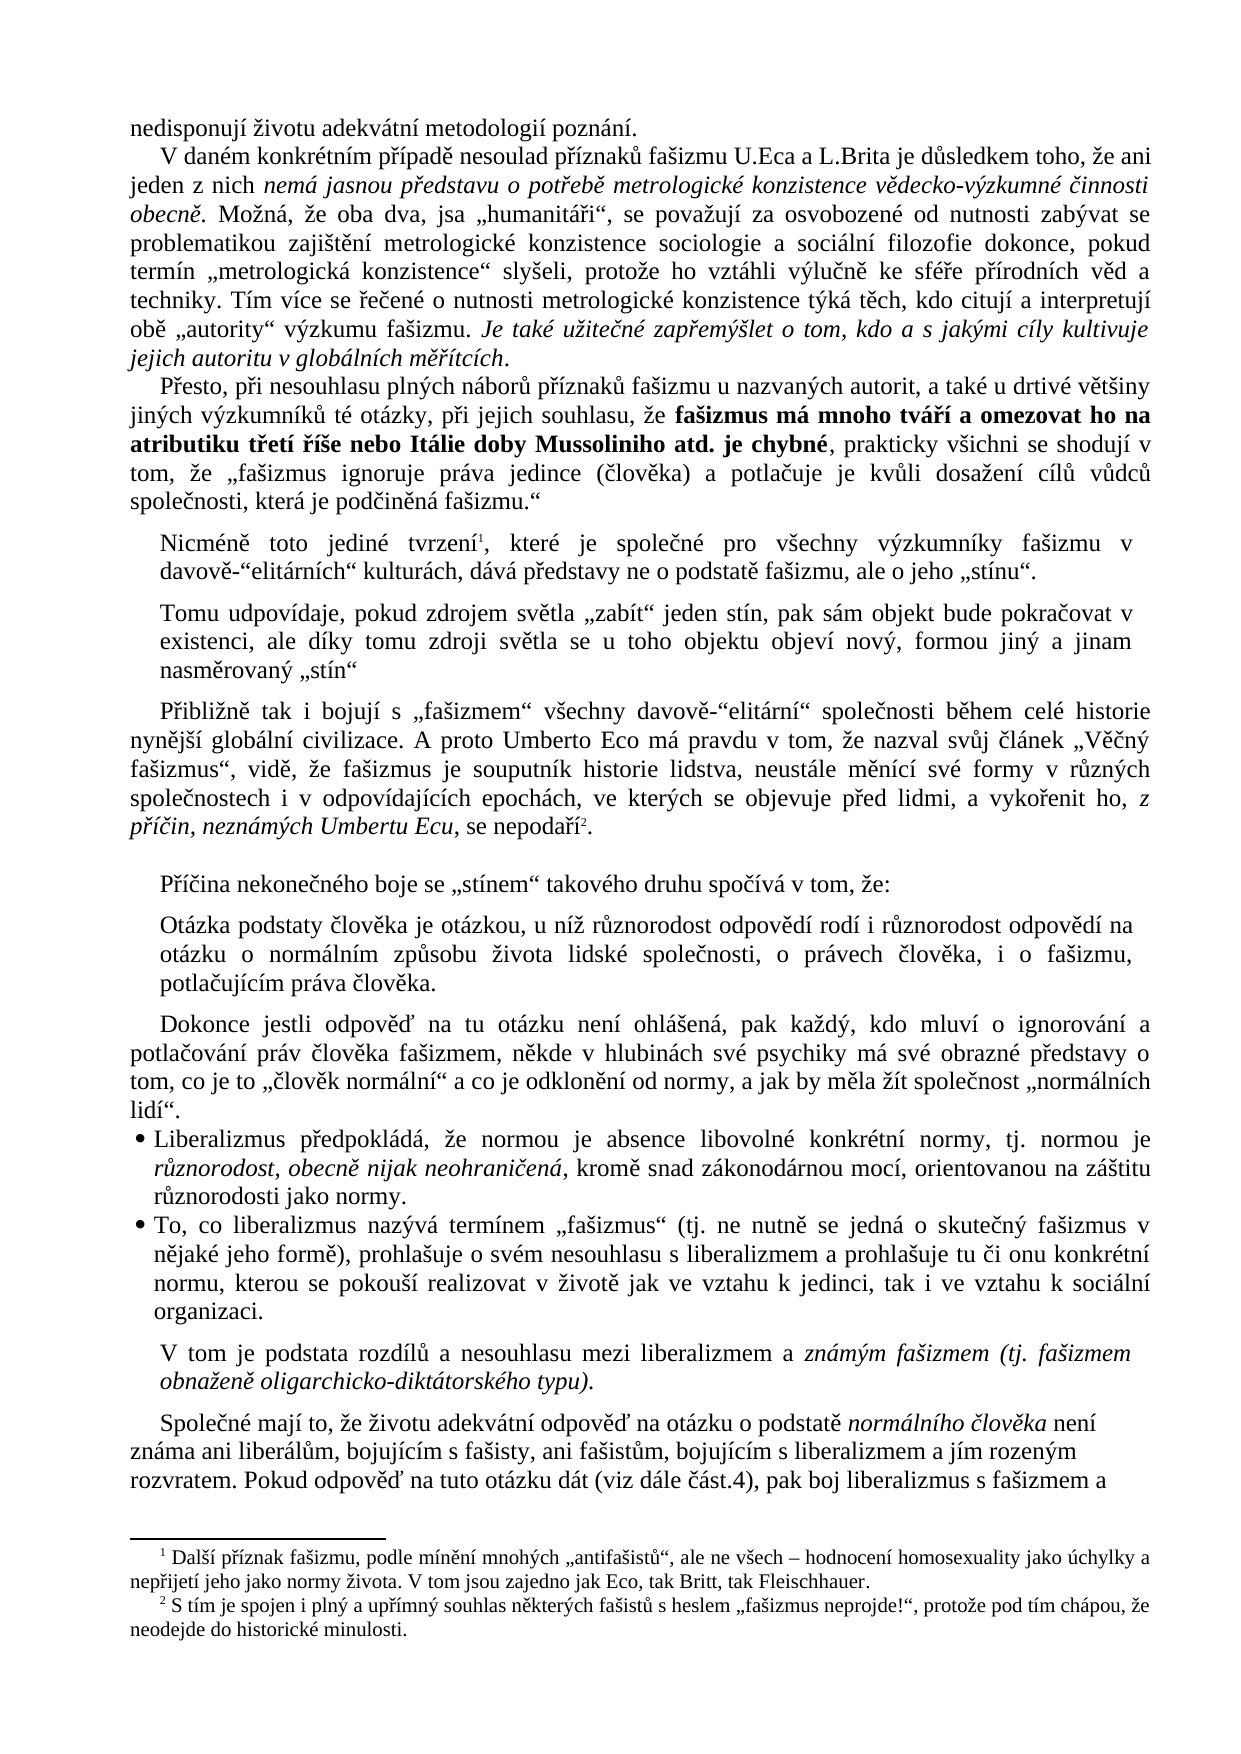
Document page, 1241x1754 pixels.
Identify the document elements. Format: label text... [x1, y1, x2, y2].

text Příčina nekonečného boje se „stínem“ takového druhu spočívá v tom, že: [130, 869, 1152, 898]
text S tím je spojen i plný a upřímný souhlas některých fašistů s heslem „fašizmus neprojde!“, protože pod tím chápou, že neodejde do historické minulosti. [130, 1593, 1152, 1641]
text V daném konkrétním případě nesoulad příznaků fašizmu U.Eca a L.Brita je důsledkem toho, že ani jeden z nich nemá jasnou představu o potřebě metrologické konzistence vědecko-výzkumné činnosti obecně. Možná, že oba dva, jsa „humanitáři“, se považují za osvobozené od nutnosti zabývat se problematikou zajištění metrologické konzistence sociologie a sociální filozofie dokonce, pokud termín „metrologická konzistence“ slyšeli, protože ho vztáhli výlučně ke sféře přírodních věd a techniky. Tím více se řečené o nutnosti metrologické konzistence týká těch, kdo citují a interpretují obě „autority“ výzkumu fašizmu. Je také užitečné zapřemýšlet o tom, kdo a s jakými cíly kultivuje jejich autoritu v globálních měřítcích. [130, 141, 1152, 371]
text Otázka podstaty člověka je otázkou, u níž různorodost odpovědí rodí i různorodost odpovědí na otázku o normálním způsobu života lidské společnosti, o právech člověka, i o fašizmu, potlačujícím práva člověka. [159, 910, 1134, 996]
text Dokonce jestli odpověď na tu otázku není ohlášená, pak každý, kdo mluví o ignorování a potlačování práv člověka fašizmem, někde v hlubinách své psychiky má své obrazné představy o tom, co je to „člověk normální“ a co je odklonění od normy, a jak by měla žít společnost „normálních lidí“. [130, 1009, 1152, 1124]
text nedisponují životu adekvátní metodologií poznání. [130, 113, 1152, 141]
list To, co liberalizmus nazývá termínem „fašizmus“ (tj. ne nutně se jedná o skutečný fašizmus v nějaké jeho formě), prohlašuje o svém nesouhlasu s liberalizmem a prohlašuje tu či onu konkrétní normu, kterou se pokouší realizovat v životě jak ve vztahu k jedinci, tak i ve vztahu k sociální organizaci. [136, 1210, 1152, 1325]
text V tom je podstata rozdílů a nesouhlasu mezi liberalizmem a známým fašizmem (tj. fašizmem obnaženě oligarchicko-diktátorského typu). [159, 1338, 1134, 1395]
text Společné mají to, že životu adekvátní odpověď na otázku o podstatě normálního člověka není známa ani liberálům, bojujícím s fašisty, ani fašistům, bojujícím s liberalizmem a jím rozeným rozvratem. Pokud odpověď na tuto otázku dát (viz dále část.4), pak boj liberalizmus s fašizmem a [130, 1408, 1152, 1494]
text Přesto, při nesouhlasu plných náborů příznaků fašizmu u nazvaných autorit, a také u drtivé většiny jiných výzkumníků té otázky, při jejich souhlasu, že fašizmus má mnoho tváří a omezovat ho na atributiku třetí říše nebo Itálie doby Mussoliniho atd. je chybné, prakticky všichni se shodují v tom, že „fašizmus ignoruje práva jedince (člověka) a potlačuje je kvůli dosažení cílů vůdců společnosti, která je podčiněná fašizmu.“ [130, 371, 1152, 515]
text Další příznak fašizmu, podle mínění mnohých „antifašistů“, ale ne všech – hodnocení homosexuality jako úchylky a nepřijetí jeho jako normy života. V tom jsou zajedno jak Eco, tak Britt, tak Fleischhauer. [130, 1545, 1152, 1593]
list Liberalizmus předpokládá, že normou je absence libovolné konkrétní normy, tj. normou je různorodost, obecně nijak neohraničená, kromě snad zákonodárnou mocí, orientovanou na záštitu různorodosti jako normy. [136, 1124, 1152, 1210]
text Nicméně toto jediné tvrzení, které je společné pro všechny výzkumníky fašizmu v davově-“elitárních“ kulturách, dává představy ne o podstatě fašizmu, ale o jeho „stínu“. [159, 528, 1134, 585]
text Přibližně tak i bojují s „fašizmem“ všechny davově-“elitární“ společnosti během celé historie nynější globální civilizace. A proto Umberto Eco má pravdu v tom, že nazval svůj článek „Věčný fašizmus“, vidě, že fašizmus je souputník historie lidstva, neustále měnící své formy v různých společnostech i v odpovídajících epochách, ve kterých se objevuje před lidmi, a vykořenit ho, z příčin, neznámých Umbertu Ecu, se nepodaří. [130, 696, 1152, 840]
text Tomu udpovídaje, pokud zdrojem světla „zabít“ jeden stín, pak sám objekt bude pokračovat v existenci, ale díky tomu zdroji světla se u toho objektu objeví nový, formou jiný a jinam nasměrovaný „stín“ [159, 598, 1134, 684]
